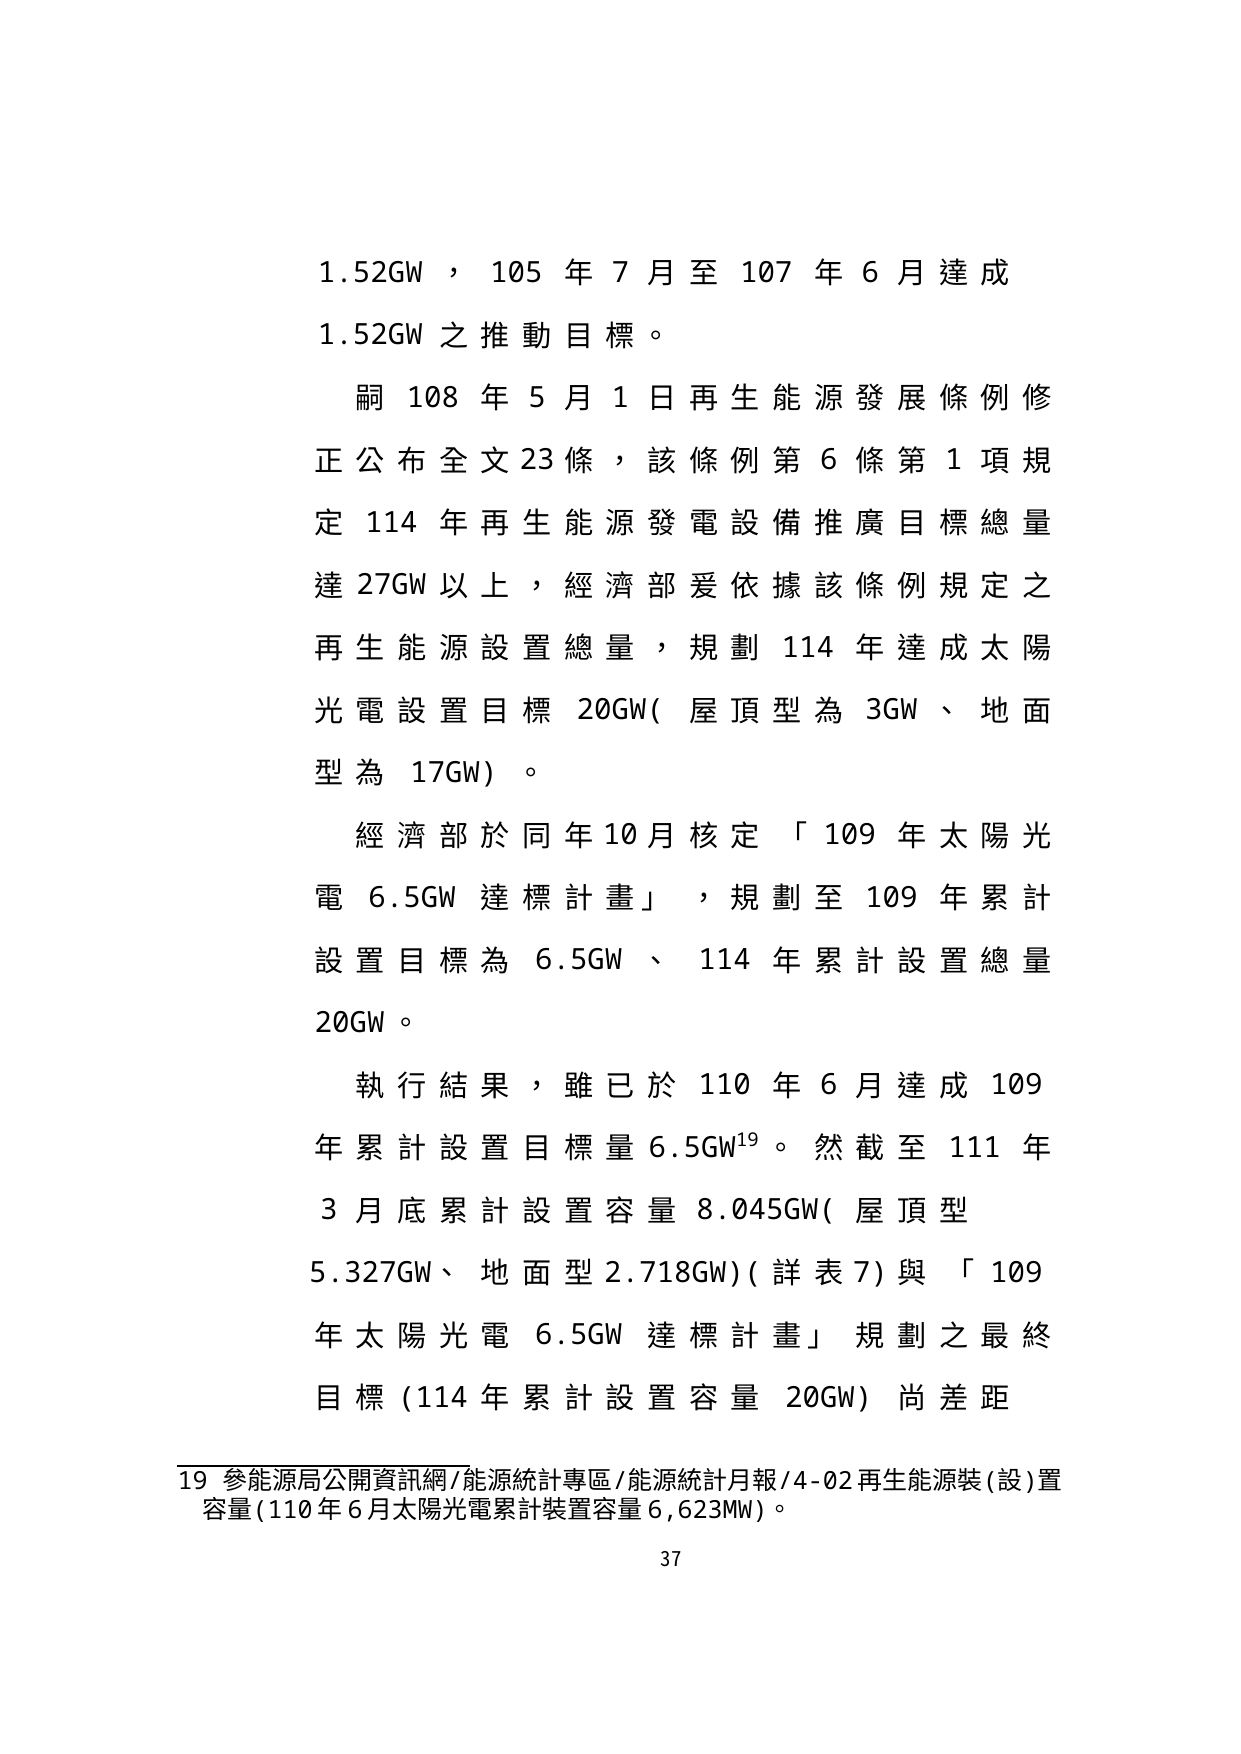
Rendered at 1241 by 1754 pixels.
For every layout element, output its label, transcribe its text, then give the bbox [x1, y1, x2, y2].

text 經濟部於同年10月核定「109年太陽光電6.5GW達標計畫」，規劃至109年累計設置目標為6.5GW、114年累計設置總量20GW。 [271, 792, 1058, 1042]
text 參能源局公開資訊網/能源統計專區/能源統計月報/4-02再生能源裝(設)置容量(110年6月太陽光電累計裝置容量6,623MW)。 [177, 1466, 1063, 1525]
text 1.52GW，105年7月至107年6月達成1.52GW之推動目標。 [271, 229, 1058, 354]
text 嗣108年5月1日再生能源發展條例修正公布全文23條，該條例第6條第1項規定114年再生能源發電設備推廣目標總量達27GW以上，經濟部爰依據該條例規定之再生能源設置總量，規劃114年達成太陽光電設置目標20GW(屋頂型為3GW、地面型為17GW)。 [271, 354, 1058, 792]
text 執行結果，雖已於110年6月達成109年累計設置目標量6.5GW。然截至111年3月底累計設置容量8.045GW(屋頂型5.327GW、地面型2.718GW)(詳表7)與「109年太陽光電6.5GW達標計畫」規劃之最終目標(114年累計設置容量20GW)尚差距 [271, 1042, 1058, 1417]
